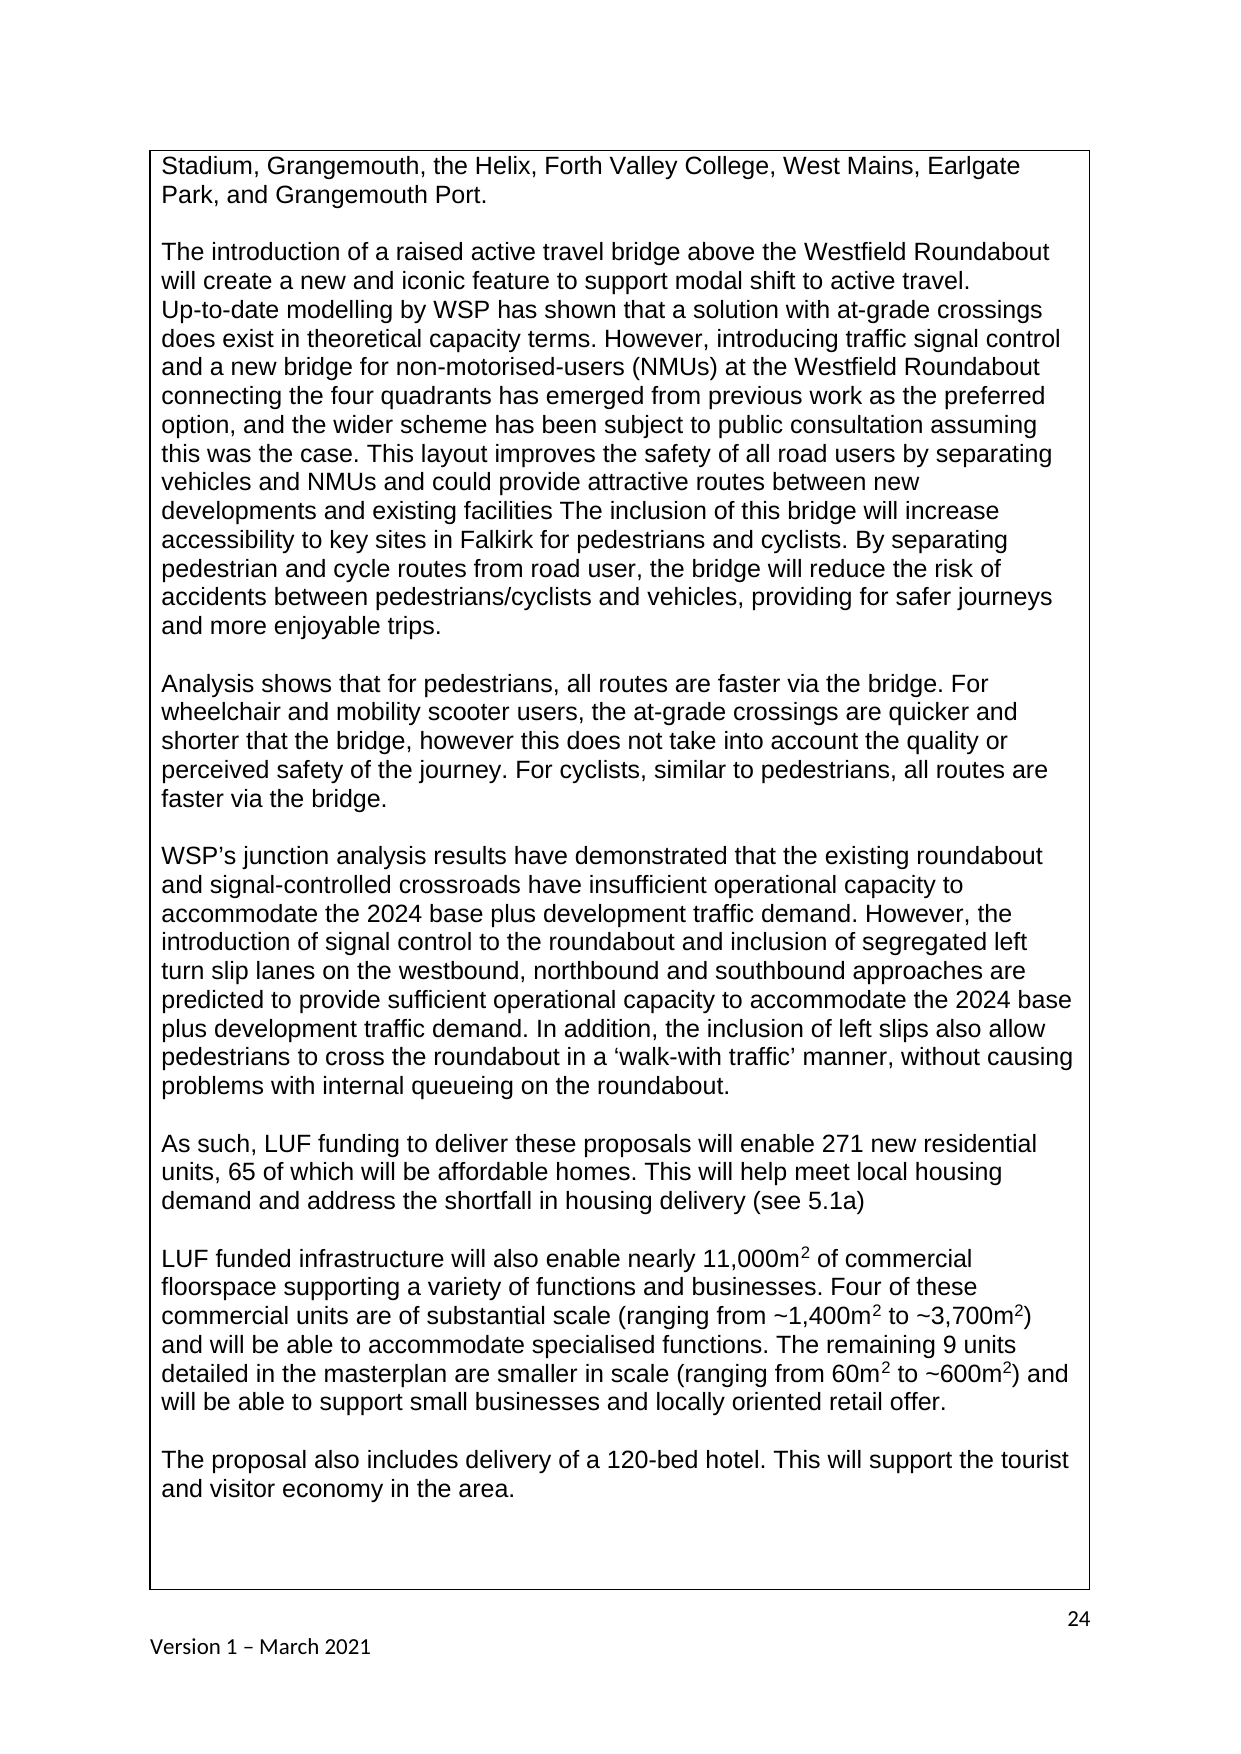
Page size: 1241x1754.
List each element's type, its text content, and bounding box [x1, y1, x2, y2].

table_cell Stadium, Grangemouth, the Helix, Forth Valley College, West Mains, Earlgate Park, and Grangemouth Port. The introduction of a raised active travel bridge above the Westfield Roundabout will create a new and iconic feature to support modal shift to active travel. Up-to-date modelling by WSP has shown that a solution with at-grade crossings does exist in theoretical capacity terms. However, introducing traffic signal control and a new bridge for non-motorised-users (NMUs) at the Westfield Roundabout connecting the four quadrants has emerged from previous work as the preferred option, and the wider scheme has been subject to public consultation assuming this was the case. This layout improves the safety of all road users by separating vehicles and NMUs and could provide attractive routes between new developments and existing facilities The inclusion of this bridge will increase accessibility to key sites in Falkirk for pedestrians and cyclists. By separating pedestrian and cycle routes from road user, the bridge will reduce the risk of accidents between pedestrians/cyclists and vehicles, providing for safer journeys and more enjoyable trips. Analysis shows that for pedestrians, all routes are faster via the bridge. For wheelchair and mobility scooter users, the at-grade crossings are quicker and shorter that the bridge, however this does not take into account the quality or perceived safety of the journey. For cyclists, similar to pedestrians, all routes are faster via the bridge. WSP’s junction analysis results have demonstrated that the existing roundabout and signal-controlled crossroads have insufficient operational capacity to accommodate the 2024 base plus development traffic demand. However, the introduction of signal control to the roundabout and inclusion of segregated left turn slip lanes on the westbound, northbound and southbound approaches are predicted to provide sufficient operational capacity to accommodate the 2024 base plus development traffic demand. In addition, the inclusion of left slips also allow pedestrians to cross the roundabout in a ‘walk-with traffic’ manner, without causing problems with internal queueing on the roundabout. As such, LUF funding to deliver these proposals will enable 271 new residential units, 65 of which will be affordable homes. This will help meet local housing demand and address the shortfall in housing delivery (see 5.1a) LUF funded infrastructure will also enable nearly 11,000m2 of commercial floorspace supporting a variety of functions and businesses. Four of these commercial units are of substantial scale (ranging from ~1,400m2 to ~3,700m2) and will be able to accommodate specialised functions. The remaining 9 units detailed in the masterplan are smaller in scale (ranging from 60m2 to ~600m2) and will be able to support small businesses and locally oriented retail offer. The proposal also includes delivery of a 120-bed hotel. This will support the tourist and visitor economy in the area. [151, 151, 1089, 1588]
